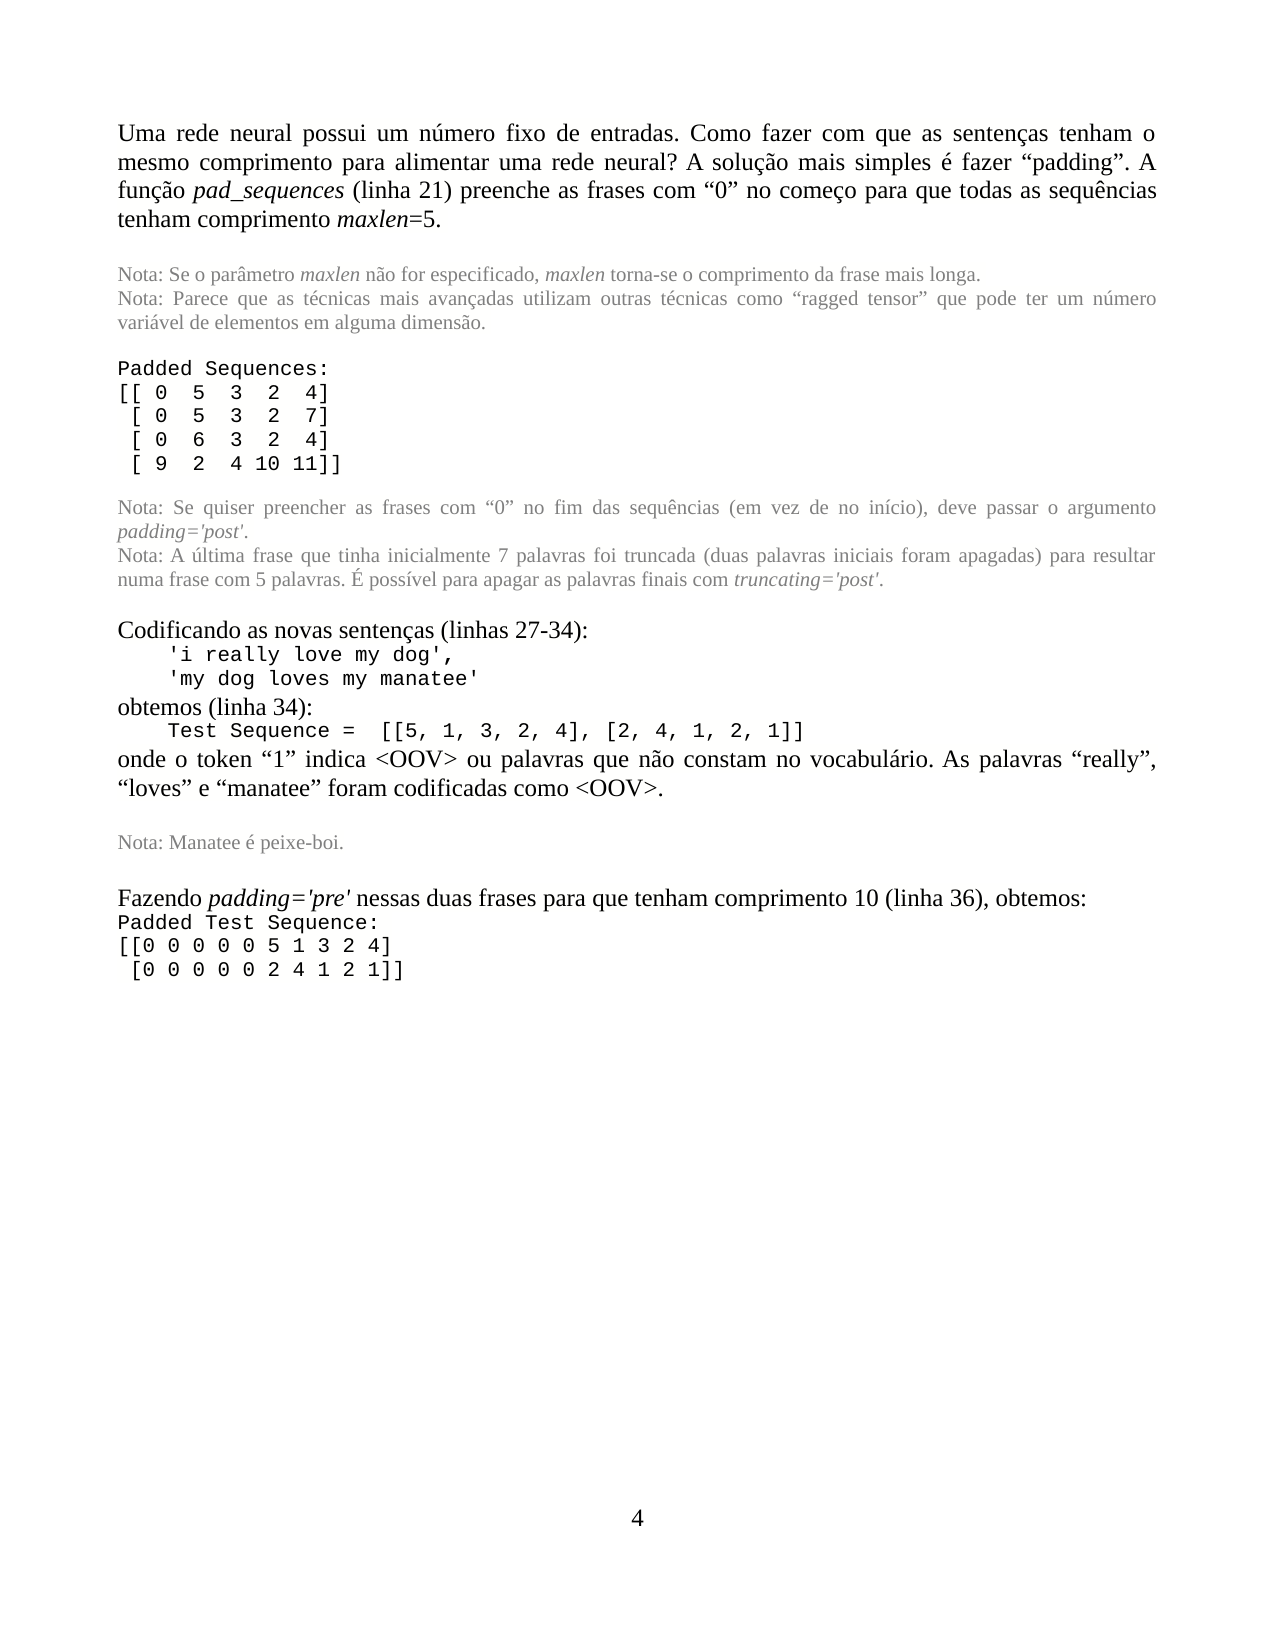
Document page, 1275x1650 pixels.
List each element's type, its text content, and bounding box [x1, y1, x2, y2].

text [ 0 5 3 2 7] [117, 405, 1158, 429]
text Padded Sequences: [117, 358, 1158, 382]
text [0 0 0 0 0 2 4 1 2 1]] [117, 959, 1158, 983]
text Codificando as novas sentenças (linhas 27-34): [117, 616, 1158, 644]
text Fazendo padding='pre' nessas duas frases para que tenham comprimento 10 (linha 36), obtemos: [117, 883, 1158, 912]
text 'i really love my dog', [117, 644, 1158, 668]
text Uma rede neural possui um número fixo de entradas. Como fazer com que as sentenças tenham o mesmo comprimento para alimentar uma rede neural? A solução mais simples é fazer “padding”. A função pad_sequences (linha 21) preenche as frases com “0” no começo para que todas as sequências tenham comprimento maxlen=5. [117, 118, 1158, 233]
text Padded Test Sequence: [117, 912, 1158, 935]
text Nota: Manatee é peixe-boi. [117, 830, 1158, 854]
text [[ 0 5 3 2 4] [117, 382, 1158, 405]
text Nota: Se o parâmetro maxlen não for especificado, maxlen torna-se o comprimento da frase mais longa. [117, 262, 1158, 286]
text Nota: A última frase que tinha inicialmente 7 palavras foi truncada (duas palavras iniciais foram apagadas) para resultar numa frase com 5 palavras. É possível para apagar as palavras finais com truncating='post'. [117, 543, 1158, 591]
text Nota: Parece que as técnicas mais avançadas utilizam outras técnicas como “ragged tensor” que pode ter um número variável de elementos em alguma dimensão. [117, 286, 1158, 334]
text Test Sequence = [[5, 1, 3, 2, 4], [2, 4, 1, 2, 1]] [117, 720, 1158, 744]
text onde o token “1” indica <OOV> ou palavras que não constam no vocabulário. As palavras “really”, “loves” e “manatee” foram codificadas como <OOV>. [117, 744, 1158, 801]
text Nota: Se quiser preencher as frases com “0” no fim das sequências (em vez de no início), deve passar o argumento padding='post'. [117, 495, 1158, 543]
text obtemos (linha 34): [117, 692, 1158, 720]
text 'my dog loves my manatee' [117, 668, 1158, 692]
text [[0 0 0 0 0 5 1 3 2 4] [117, 935, 1158, 959]
text [ 0 6 3 2 4] [117, 429, 1158, 453]
text [ 9 2 4 10 11]] [117, 453, 1158, 476]
